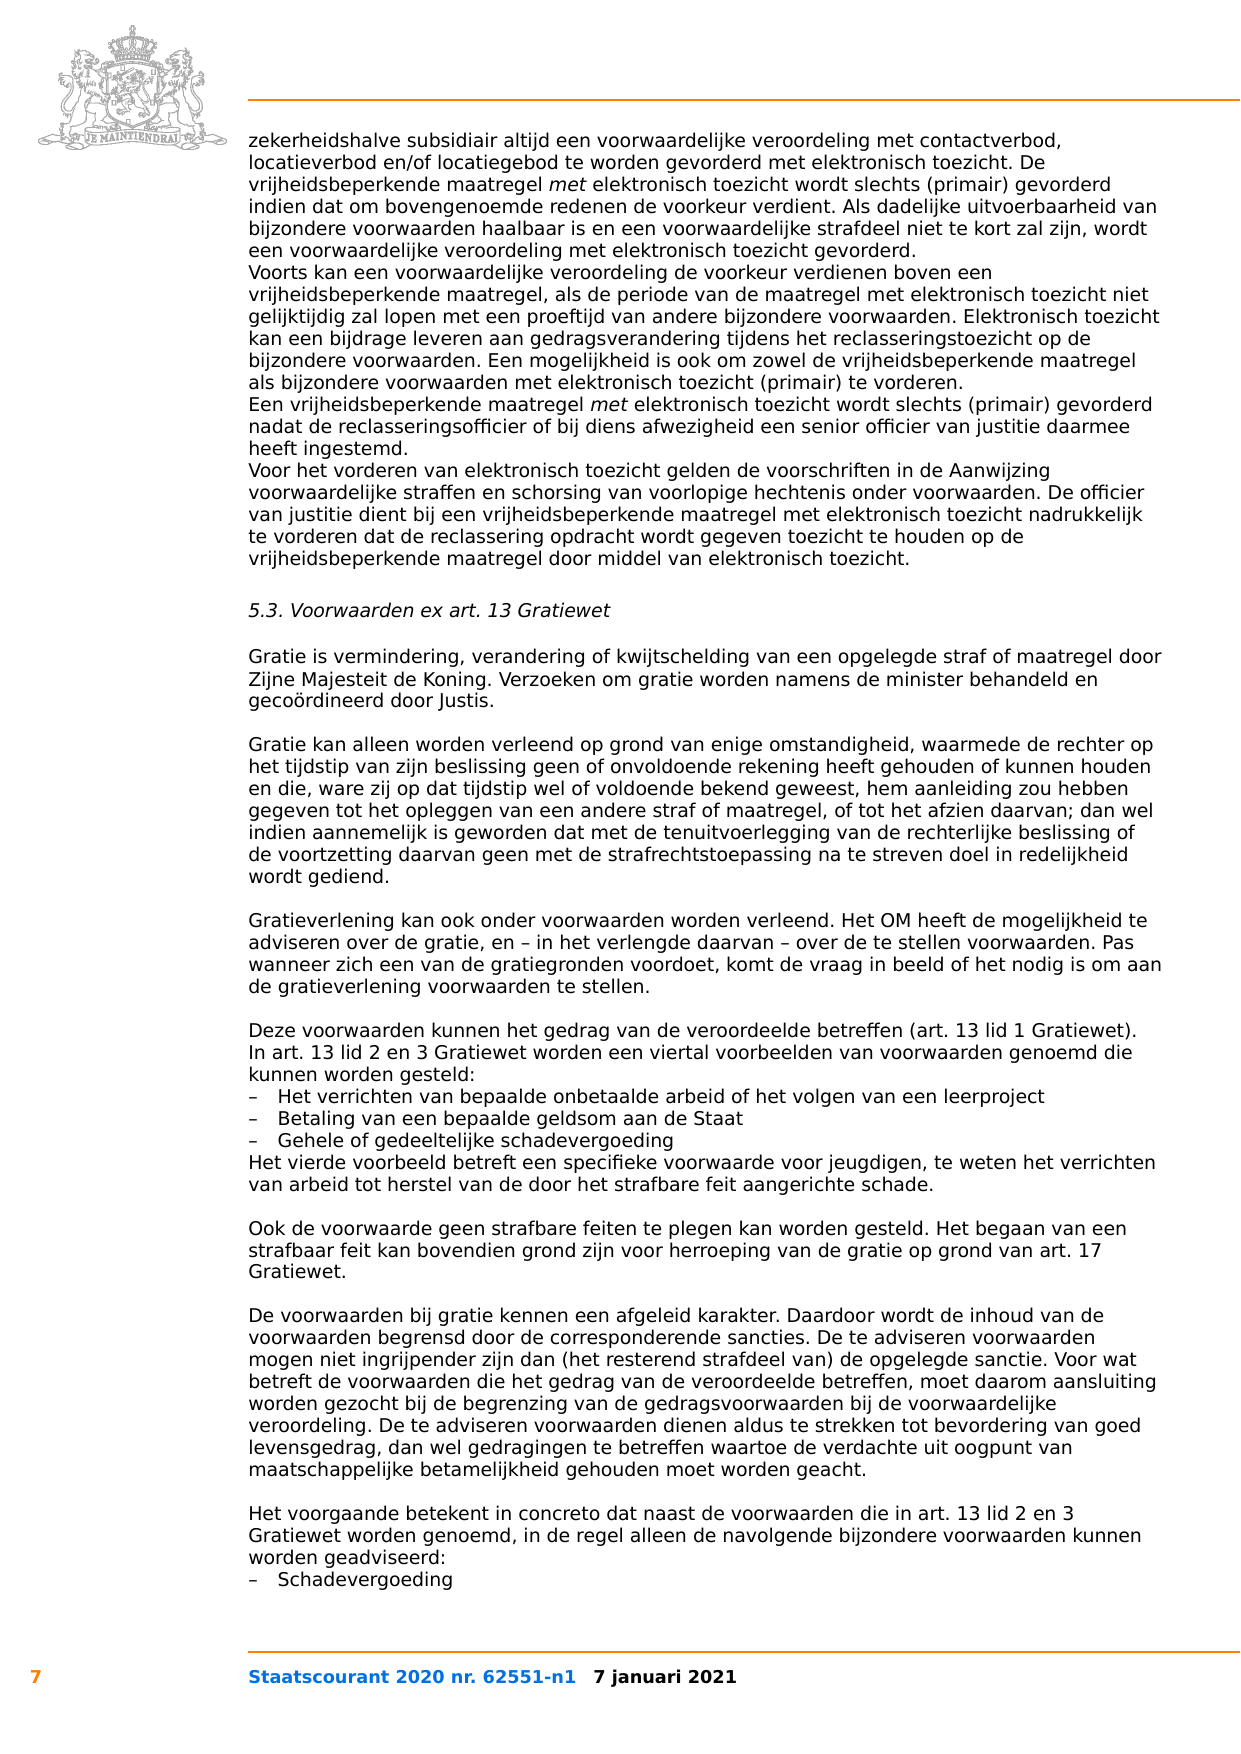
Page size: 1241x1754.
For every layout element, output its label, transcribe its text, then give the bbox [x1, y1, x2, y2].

text Gratie kan alleen worden verleend op grond van enige omstandigheid, waarmede de rechter op het tijdstip van zijn beslissing geen of onvoldoende rekening heeft gehouden of kunnen houden en die, ware zij op dat tijdstip wel of voldoende bekend geweest, hem aanleiding zou hebben gegeven tot het opleggen van een andere straf of maatregel, of tot het afzien daarvan; dan wel indien aannemelijk is geworden dat met de tenuitvoerlegging van de rechterlijke beslissing of de voortzetting daarvan geen met de strafrechtstoepassing na te streven doel in redelijkheid wordt gediend. [248, 734, 1163, 888]
text Voor het vorderen van elektronisch toezicht gelden de voorschriften in de Aanwijzing voorwaardelijke straffen en schorsing van voorlopige hechtenis onder voorwaarden. De officier van justitie dient bij een vrijheidsbeperkende maatregel met elektronisch toezicht nadrukkelijk te vorderen dat de reclassering opdracht wordt gegeven toezicht te houden op de vrijheidsbeperkende maatregel door middel van elektronisch toezicht. [248, 459, 1163, 569]
text Het vierde voorbeeld betreft een specifieke voorwaarde voor jeugdigen, te weten het verrichten van arbeid tot herstel van de door het strafbare feit aangerichte schade. [248, 1152, 1163, 1196]
text In art. 13 lid 2 en 3 Gratiewet worden een viertal voorbeelden van voorwaarden genoemd die kunnen worden gesteld: [248, 1042, 1163, 1086]
text De voorwaarden bij gratie kennen een afgeleid karakter. Daardoor wordt de inhoud van de voorwaarden begrensd door de corresponderende sancties. De te adviseren voorwaarden mogen niet ingrijpender zijn dan (het resterend strafdeel van) de opgelegde sanctie. Voor wat betreft de voorwaarden die het gedrag van de veroordeelde betreffen, moet daarom aansluiting worden gezocht bij de begrenzing van de gedragsvoorwaarden bij de voorwaardelijke veroordeling. De te adviseren voorwaarden dienen aldus te strekken tot bevordering van goed levensgedrag, dan wel gedragingen te betreffen waartoe de verdachte uit oogpunt van maatschappelijke betamelijkheid gehouden moet worden geacht. [248, 1305, 1163, 1481]
text Gratieverlening kan ook onder voorwaarden worden verleend. Het OM heeft de mogelijkheid te adviseren over de gratie, en – in het verlengde daarvan – over de te stellen voorwaarden. Pas wanneer zich een van de gratiegronden voordoet, komt de vraag in beeld of het nodig is om aan de gratieverlening voorwaarden te stellen. [248, 910, 1163, 998]
text Gratie is vermindering, verandering of kwijtschelding van een opgelegde straf of maatregel door Zijne Majesteit de Koning. Verzoeken om gratie worden namens de minister behandeld en gecoördineerd door Justis. [248, 646, 1163, 712]
subtitle 5.3. Voorwaarden ex art. 13 Gratiewet [248, 599, 1163, 621]
text zekerheidshalve subsidiair altijd een voorwaardelijke veroordeling met contactverbod, locatieverbod en/of locatiegebod te worden gevorderd met elektronisch toezicht. De vrijheidsbeperkende maatregel met elektronisch toezicht wordt slechts (primair) gevorderd indien dat om bovengenoemde redenen de voorkeur verdient. Als dadelijke uitvoerbaarheid van bijzondere voorwaarden haalbaar is en een voorwaardelijke strafdeel niet te kort zal zijn, wordt een voorwaardelijke veroordeling met elektronisch toezicht gevorderd. [248, 130, 1163, 262]
text – Het verrichten van bepaalde onbetaalde arbeid of het volgen van een leerproject [248, 1086, 1163, 1108]
text – Betaling van een bepaalde geldsom aan de Staat [248, 1108, 1163, 1130]
text – Schadevergoeding [248, 1569, 1163, 1591]
text Deze voorwaarden kunnen het gedrag van de veroordeelde betreffen (art. 13 lid 1 Gratiewet). [248, 1020, 1163, 1042]
text Ook de voorwaarde geen strafbare feiten te plegen kan worden gesteld. Het begaan van een strafbaar feit kan bovendien grond zijn voor herroeping van de gratie op grond van art. 17 Gratiewet. [248, 1217, 1163, 1283]
text – Gehele of gedeeltelijke schadevergoeding [248, 1130, 1163, 1152]
text Een vrijheidsbeperkende maatregel met elektronisch toezicht wordt slechts (primair) gevorderd nadat de reclasseringsofficier of bij diens afwezigheid een senior officier van justitie daarmee heeft ingestemd. [248, 394, 1163, 459]
picture [38, 25, 227, 150]
text Het voorgaande betekent in concreto dat naast de voorwaarden die in art. 13 lid 2 en 3 Gratiewet worden genoemd, in de regel alleen de navolgende bijzondere voorwaarden kunnen worden geadviseerd: [248, 1503, 1163, 1569]
text Voorts kan een voorwaardelijke veroordeling de voorkeur verdienen boven een vrijheidsbeperkende maatregel, als de periode van de maatregel met elektronisch toezicht niet gelijktijdig zal lopen met een proeftijd van andere bijzondere voorwaarden. Elektronisch toezicht kan een bijdrage leveren aan gedragsverandering tijdens het reclasseringstoezicht op de bijzondere voorwaarden. Een mogelijkheid is ook om zowel de vrijheidsbeperkende maatregel als bijzondere voorwaarden met elektronisch toezicht (primair) te vorderen. [248, 262, 1163, 394]
